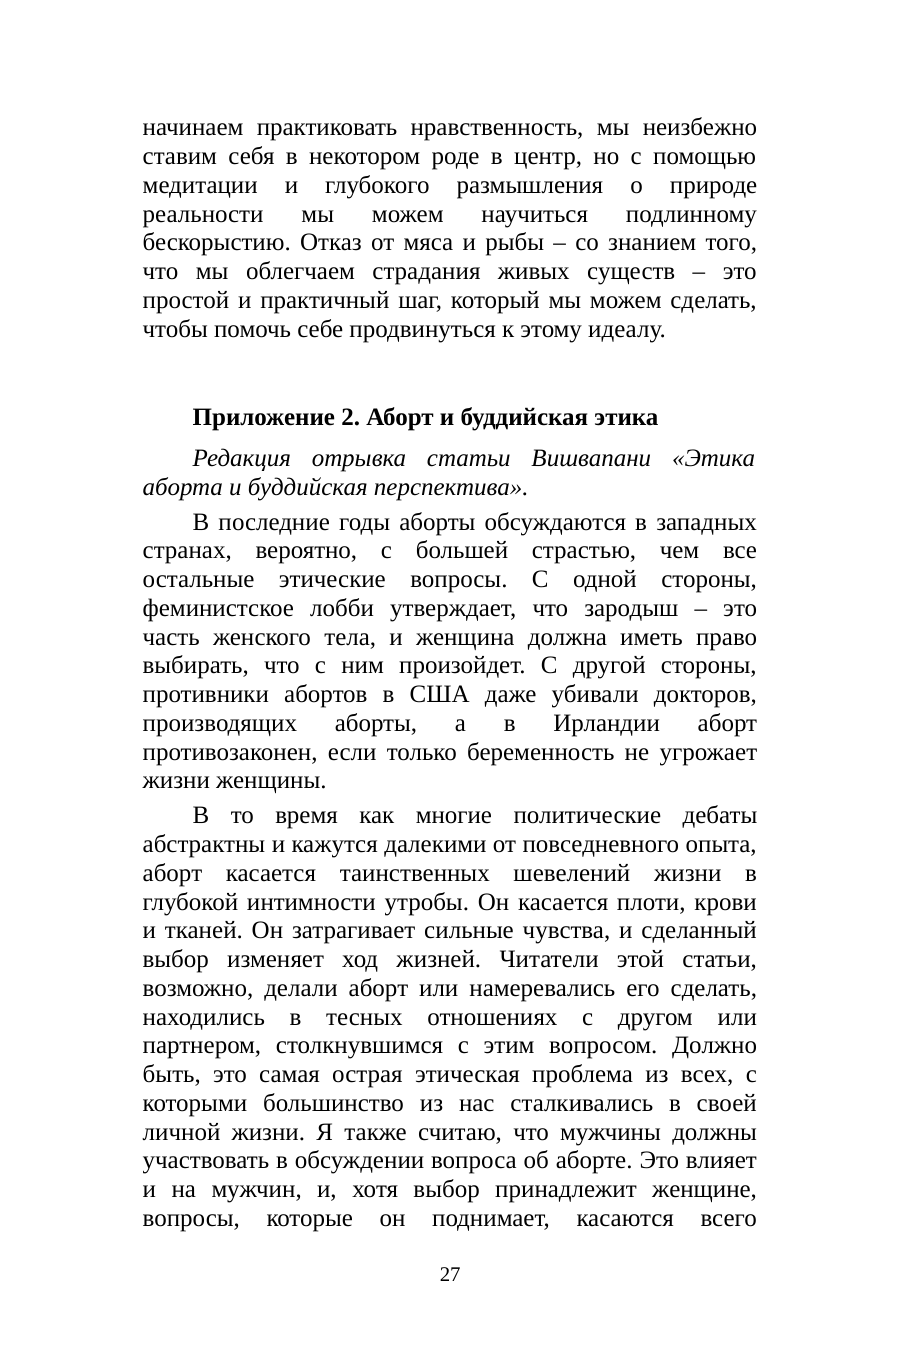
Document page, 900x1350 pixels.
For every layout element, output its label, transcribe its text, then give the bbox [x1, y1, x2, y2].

text Редакция отрывка статьи Вишвапани «Этика аборта и буддийская перспектива». [142, 443, 757, 501]
text В последние годы аборты обсуждаются в западных странах, вероятно, с большей страстью, чем все остальные этические вопросы. С одной стороны, феминистское лобби утверждает, что зародыш – это часть женского тела, и женщина должна иметь право выбирать, что с ним произойдет. С другой стороны, противники абортов в США даже убивали докторов, производящих аборты, а в Ирландии аборт противозаконен, если только беременность не угрожает жизни женщины. [142, 507, 757, 794]
subtitle Приложение 2. Аборт и буддийская этика [142, 402, 757, 431]
text начинаем практиковать нравственность, мы неизбежно ставим себя в некотором роде в центр, но с помощью медитации и глубокого размышления о природе реальности мы можем научиться подлинному бескорыстию. Отказ от мяса и рыбы – со знанием того, что мы облегчаем страдания живых существ – это простой и практичный шаг, который мы можем сделать, чтобы помочь себе продвинуться к этому идеалу. [142, 112, 757, 342]
text В то время как многие политические дебаты абстрактны и кажутся далекими от повседневного опыта, аборт касается таинственных шевелений жизни в глубокой интимности утробы. Он касается плоти, крови и тканей. Он затрагивает сильные чувства, и сделанный выбор изменяет ход жизней. Читатели этой статьи, возможно, делали аборт или намеревались его сделать, находились в тесных отношениях с другом или партнером, столкнувшимся с этим вопросом. Должно быть, это самая острая этическая проблема из всех, с которыми большинство из нас сталкивались в своей личной жизни. Я также считаю, что мужчины должны участвовать в обсуждении вопроса об аборте. Это влияет и на мужчин, и, хотя выбор принадлежит женщине, вопросы, которые он поднимает, касаются всего [142, 800, 757, 1232]
